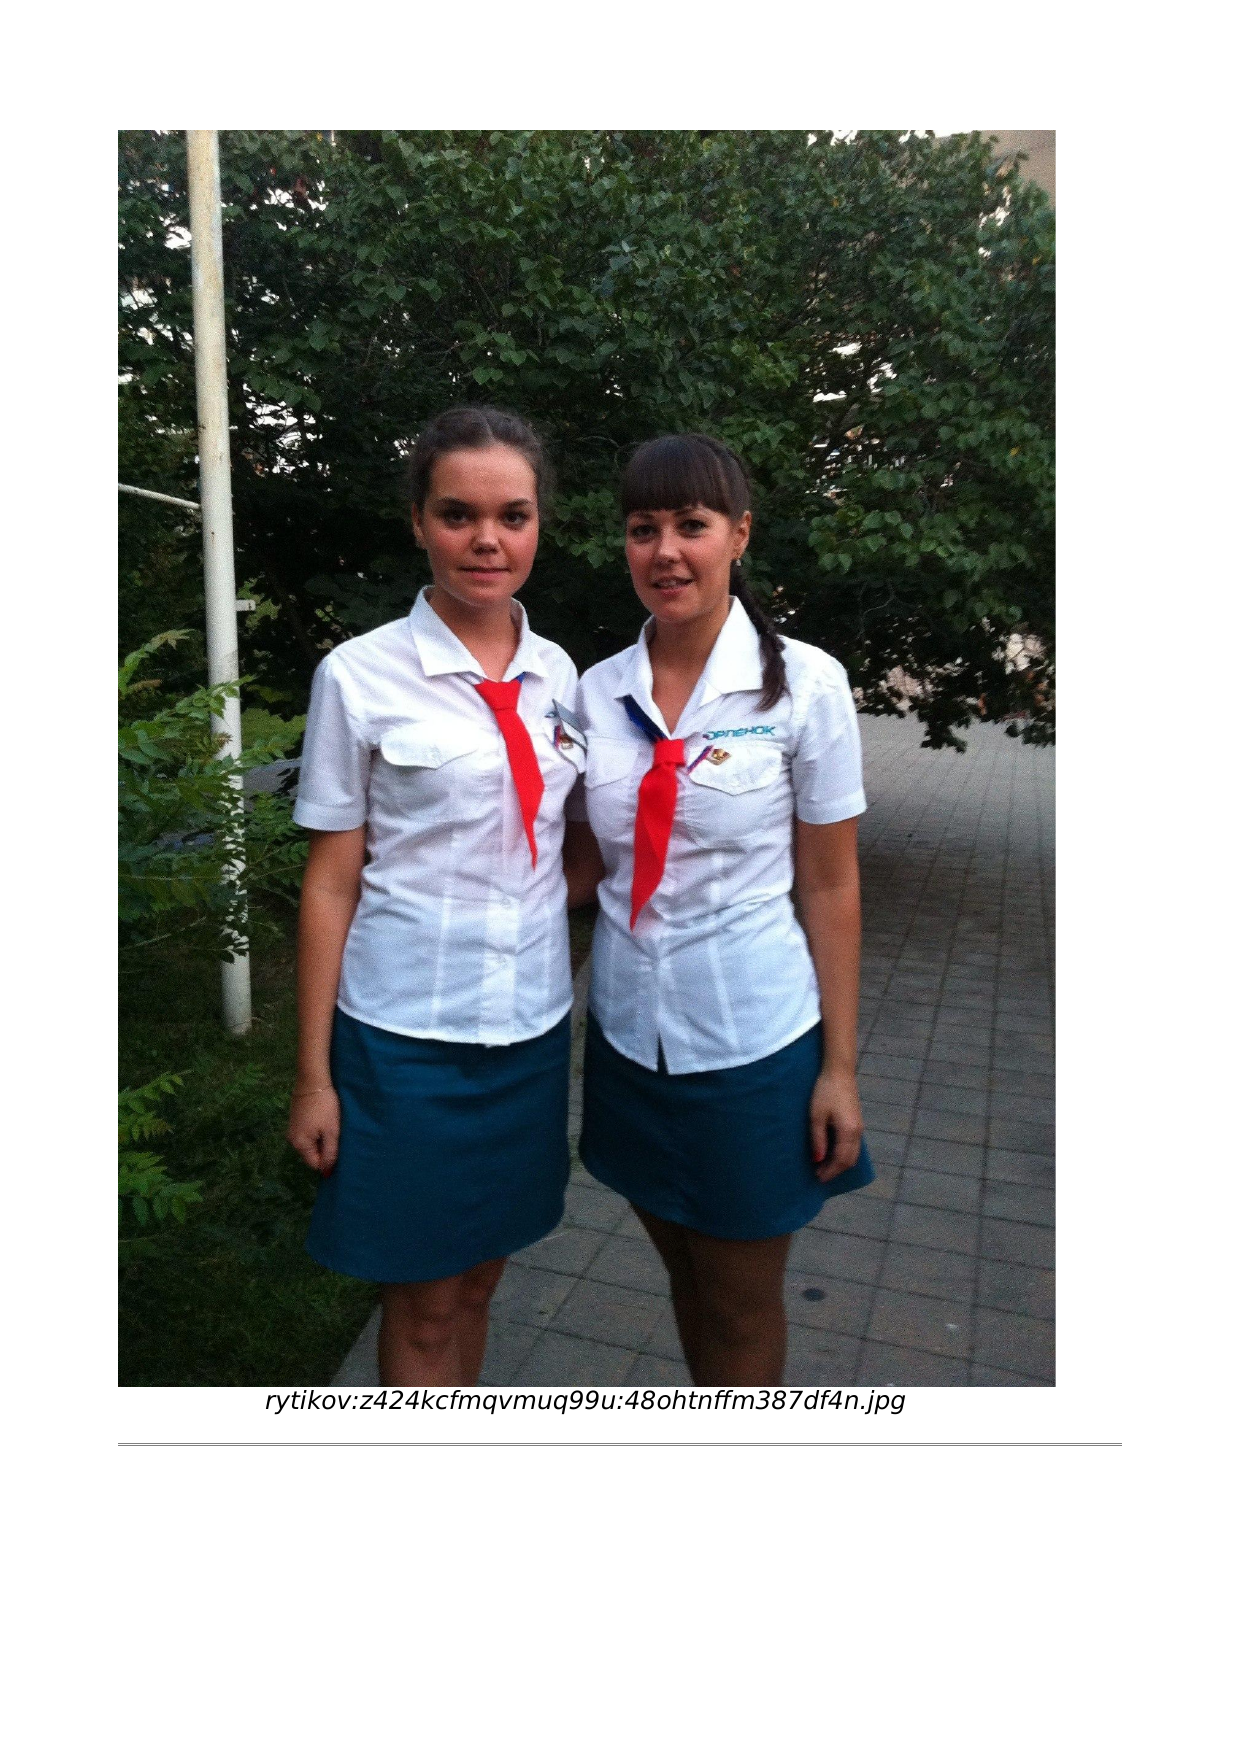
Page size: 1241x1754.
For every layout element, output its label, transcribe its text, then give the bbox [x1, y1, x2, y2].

picture [118, 130, 1056, 1387]
text rytikov:z424kcfmqvmuq99u:48ohtnffm387df4n.jpg [118, 1387, 1056, 1416]
